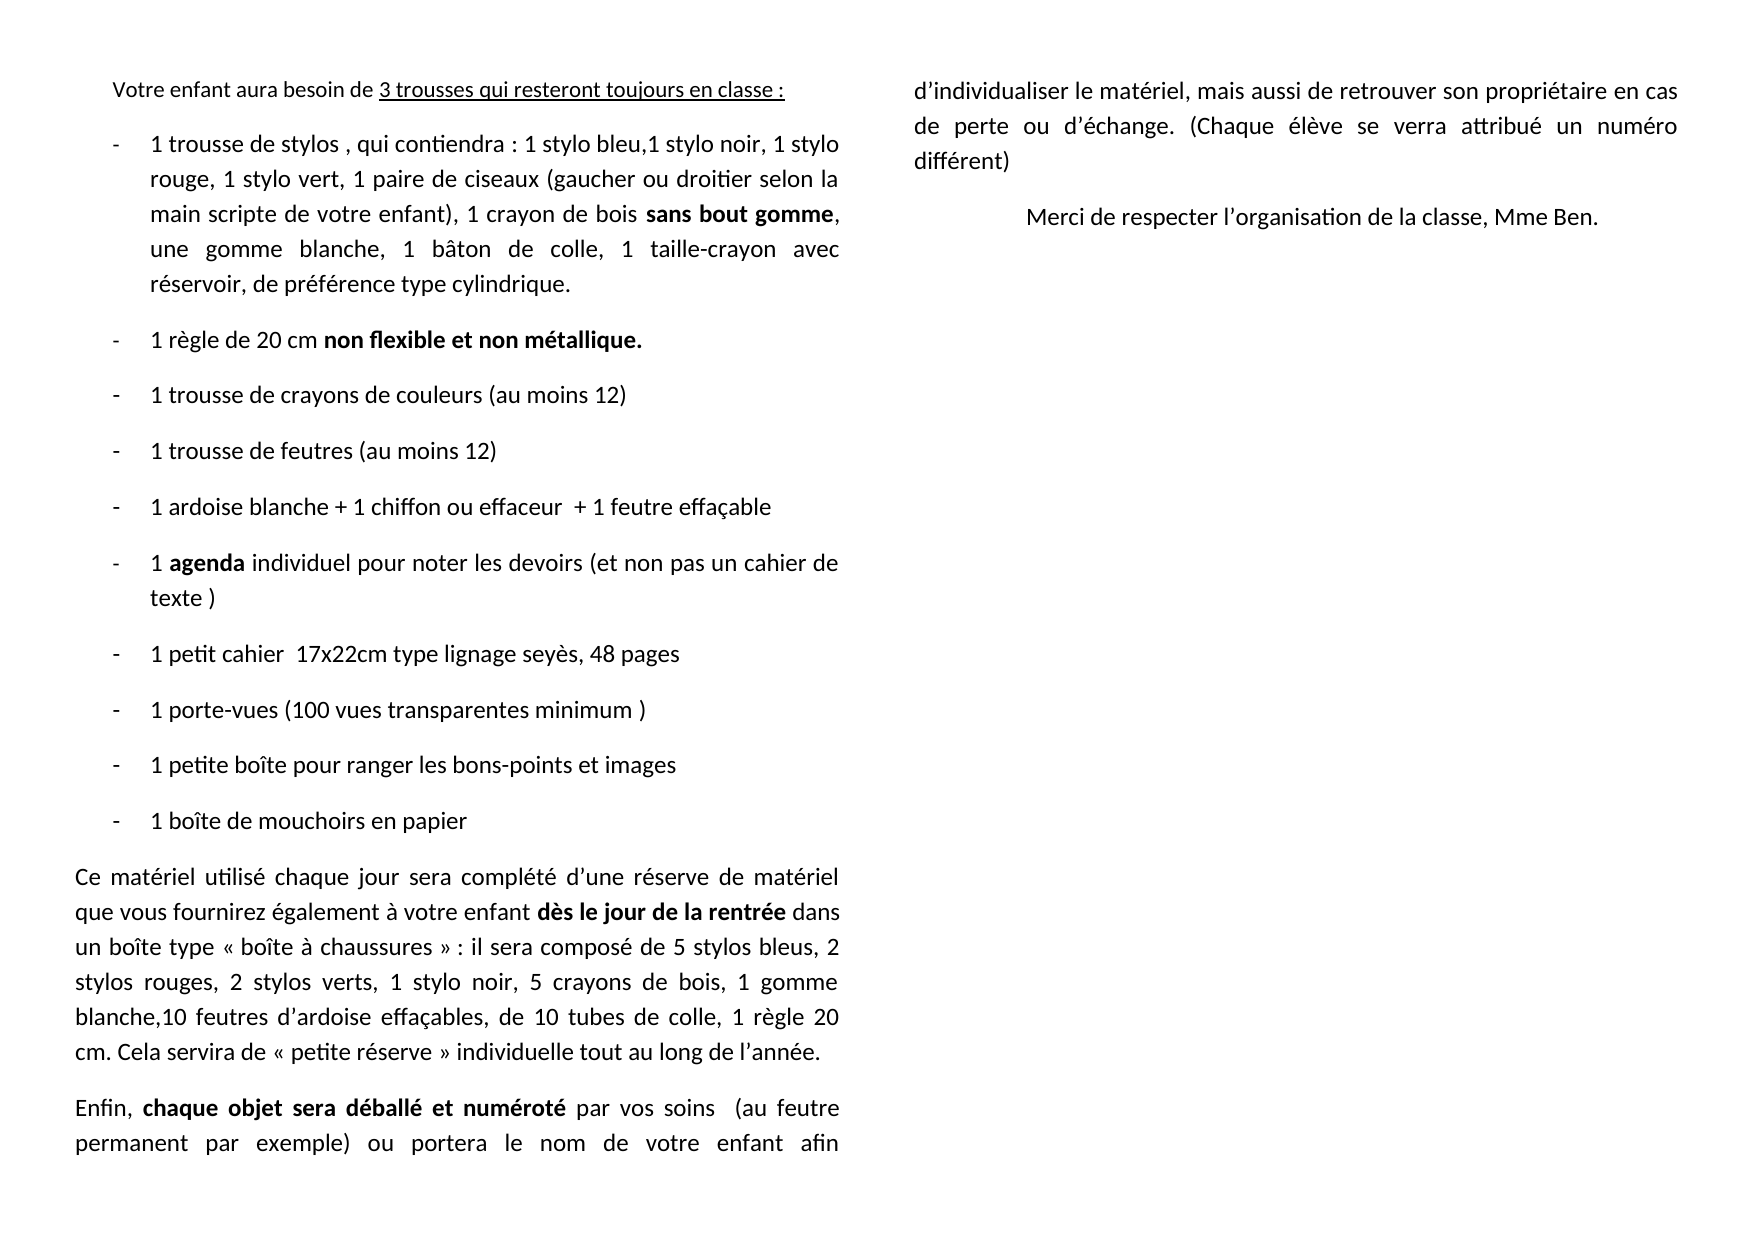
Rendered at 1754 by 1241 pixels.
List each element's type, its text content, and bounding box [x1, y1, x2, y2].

text Votre enfant aura besoin de 3 trousses qui resteront toujours en classe : [112, 75, 840, 103]
list 1 trousse de feutres (au moins 12) [112, 436, 840, 466]
list 1 agenda individuel pour noter les devoirs (et non pas un cahier de texte ) [112, 547, 840, 613]
list 1 petit cahier 17x22cm type lignage seyès, 48 pages [112, 638, 840, 668]
list 1 trousse de stylos , qui contiendra : 1 stylo bleu,1 stylo noir, 1 stylo rouge, 1 stylo vert, 1 paire de ciseaux (gaucher ou droitier selon la main scripte de votre enfant), 1 crayon de bois sans bout gomme, une gomme blanche, 1 bâton de colle, 1 taille-crayon avec réservoir, de préférence type cylindrique. [112, 128, 840, 298]
list 1 boîte de mouchoirs en papier [112, 806, 840, 836]
text d’individualiser le matériel, mais aussi de retrouver son propriétaire en cas de perte ou d’échange. (Chaque élève se verra attribué un numéro différent) [914, 75, 1679, 176]
list 1 porte-vues (100 vues transparentes minimum ) [112, 694, 840, 724]
list 1 règle de 20 cm non flexible et non métallique. [112, 324, 840, 354]
text Merci de respecter l’organisation de la classe, Mme Ben. [951, 201, 1679, 231]
list 1 petite boîte pour ranger les bons-points et images [112, 750, 840, 780]
list 1 ardoise blanche + 1 chiffon ou effaceur + 1 feutre effaçable [112, 491, 840, 522]
list 1 trousse de crayons de couleurs (au moins 12) [112, 380, 840, 410]
text Ce matériel utilisé chaque jour sera complété d’une réserve de matériel que vous fournirez également à votre enfant dès le jour de la rentrée dans un boîte type « boîte à chaussures » : il sera composé de 5 stylos bleus, 2 stylos rouges, 2 stylos verts, 1 stylo noir, 5 crayons de bois, 1 gomme blanche,10 feutres d’ardoise effaçables, de 10 tubes de colle, 1 règle 20 cm. Cela servira de « petite réserve » individuelle tout au long de l’année. [75, 861, 840, 1067]
text Enfin, chaque objet sera déballé et numéroté par vos soins (au feutre permanent par exemple) ou portera le nom de votre enfant afin [75, 1092, 840, 1158]
